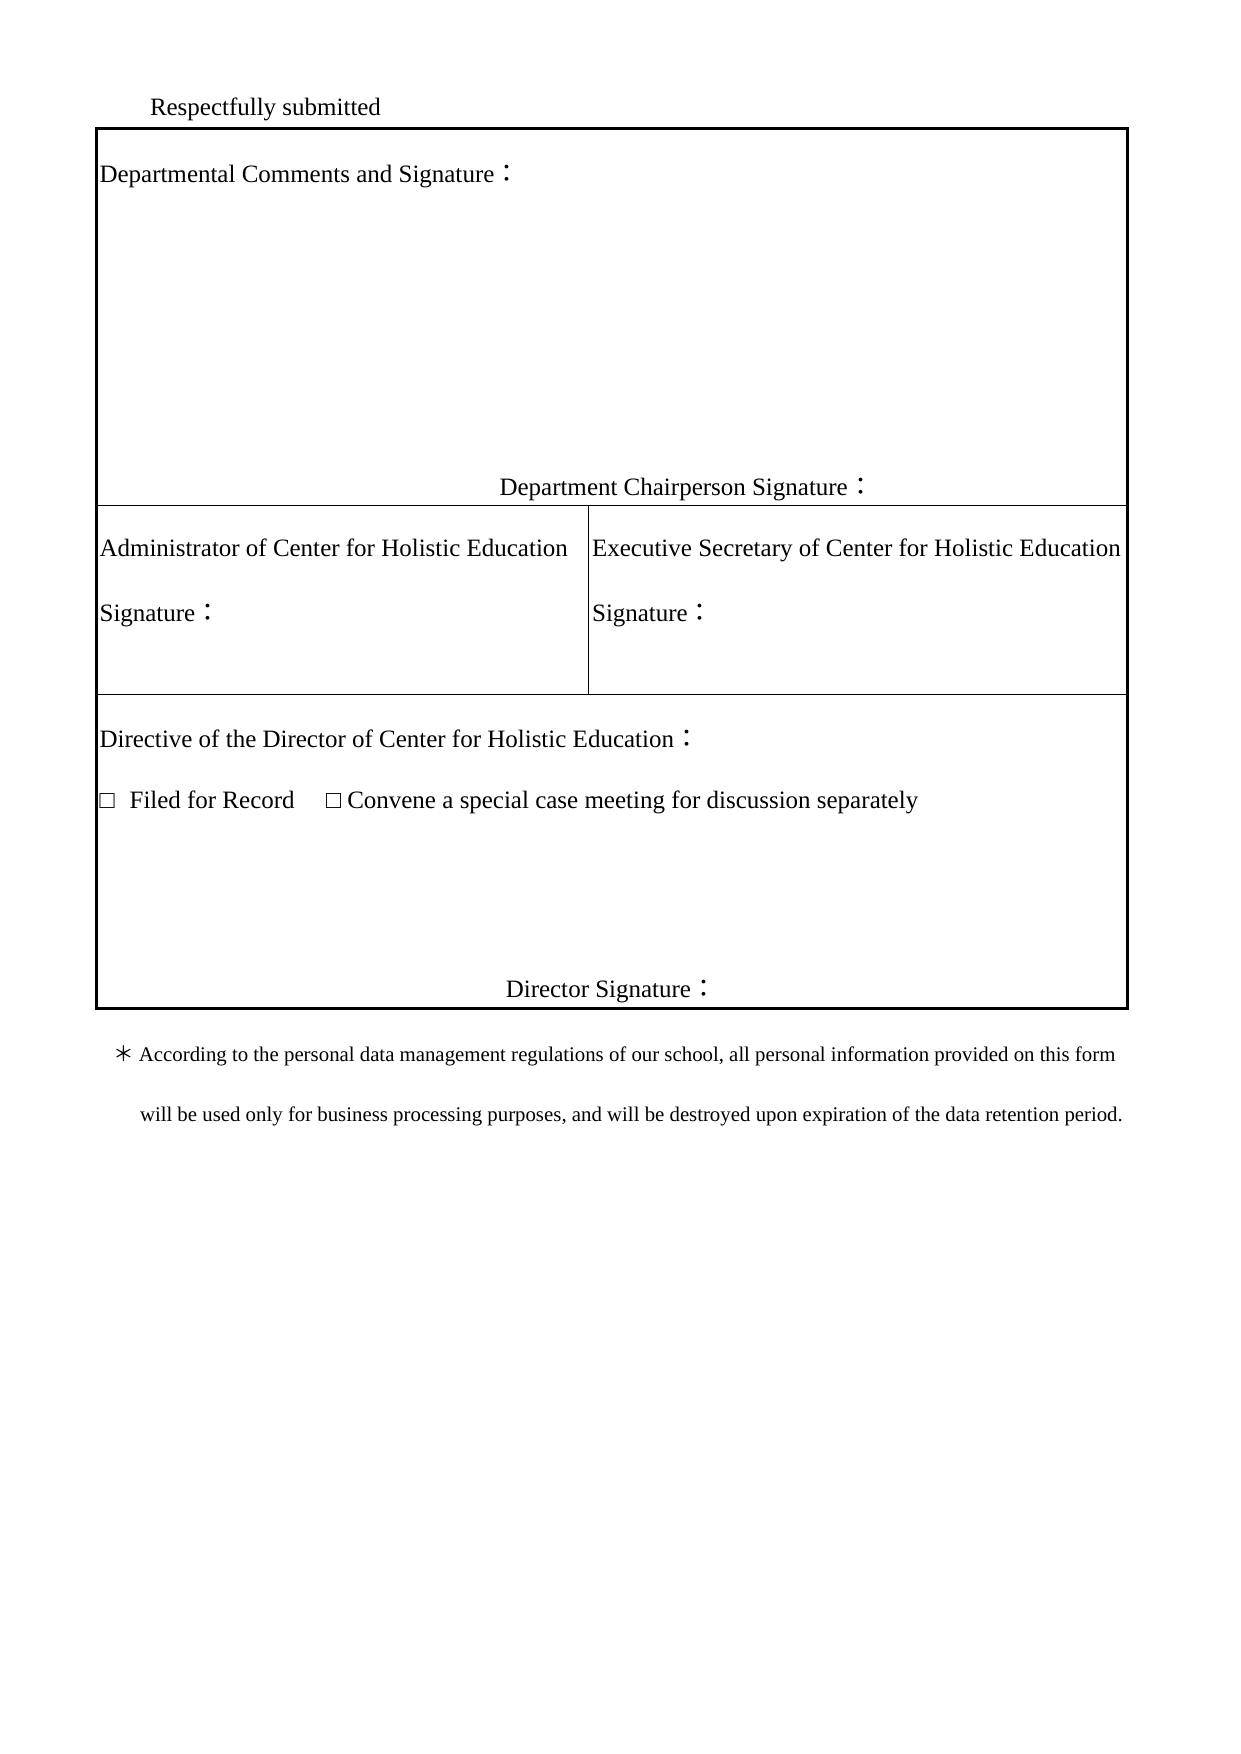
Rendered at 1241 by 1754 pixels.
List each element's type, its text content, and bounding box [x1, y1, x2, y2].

table_header Departmental Comments and Signature： Department Chairperson Signature： [98, 130, 1126, 505]
table_cell Executive Secretary of Center for Holistic Education Signature： [589, 506, 1126, 694]
text Respectfully submitted [150, 64, 1053, 127]
table_cell Directive of the Director of Center for Holistic Education： □ Filed for Record □ Convene a special case meeting for discussion separately Director Signature： [98, 695, 1126, 1007]
text ＊ According to the personal data management regulations of our school, all personal information provided on this form will be used only for business processing purposes, and will be destroyed upon expiration of the data retention period. [113, 1010, 1132, 1135]
table_cell Administrator of Center for Holistic Education Signature： [98, 506, 588, 694]
